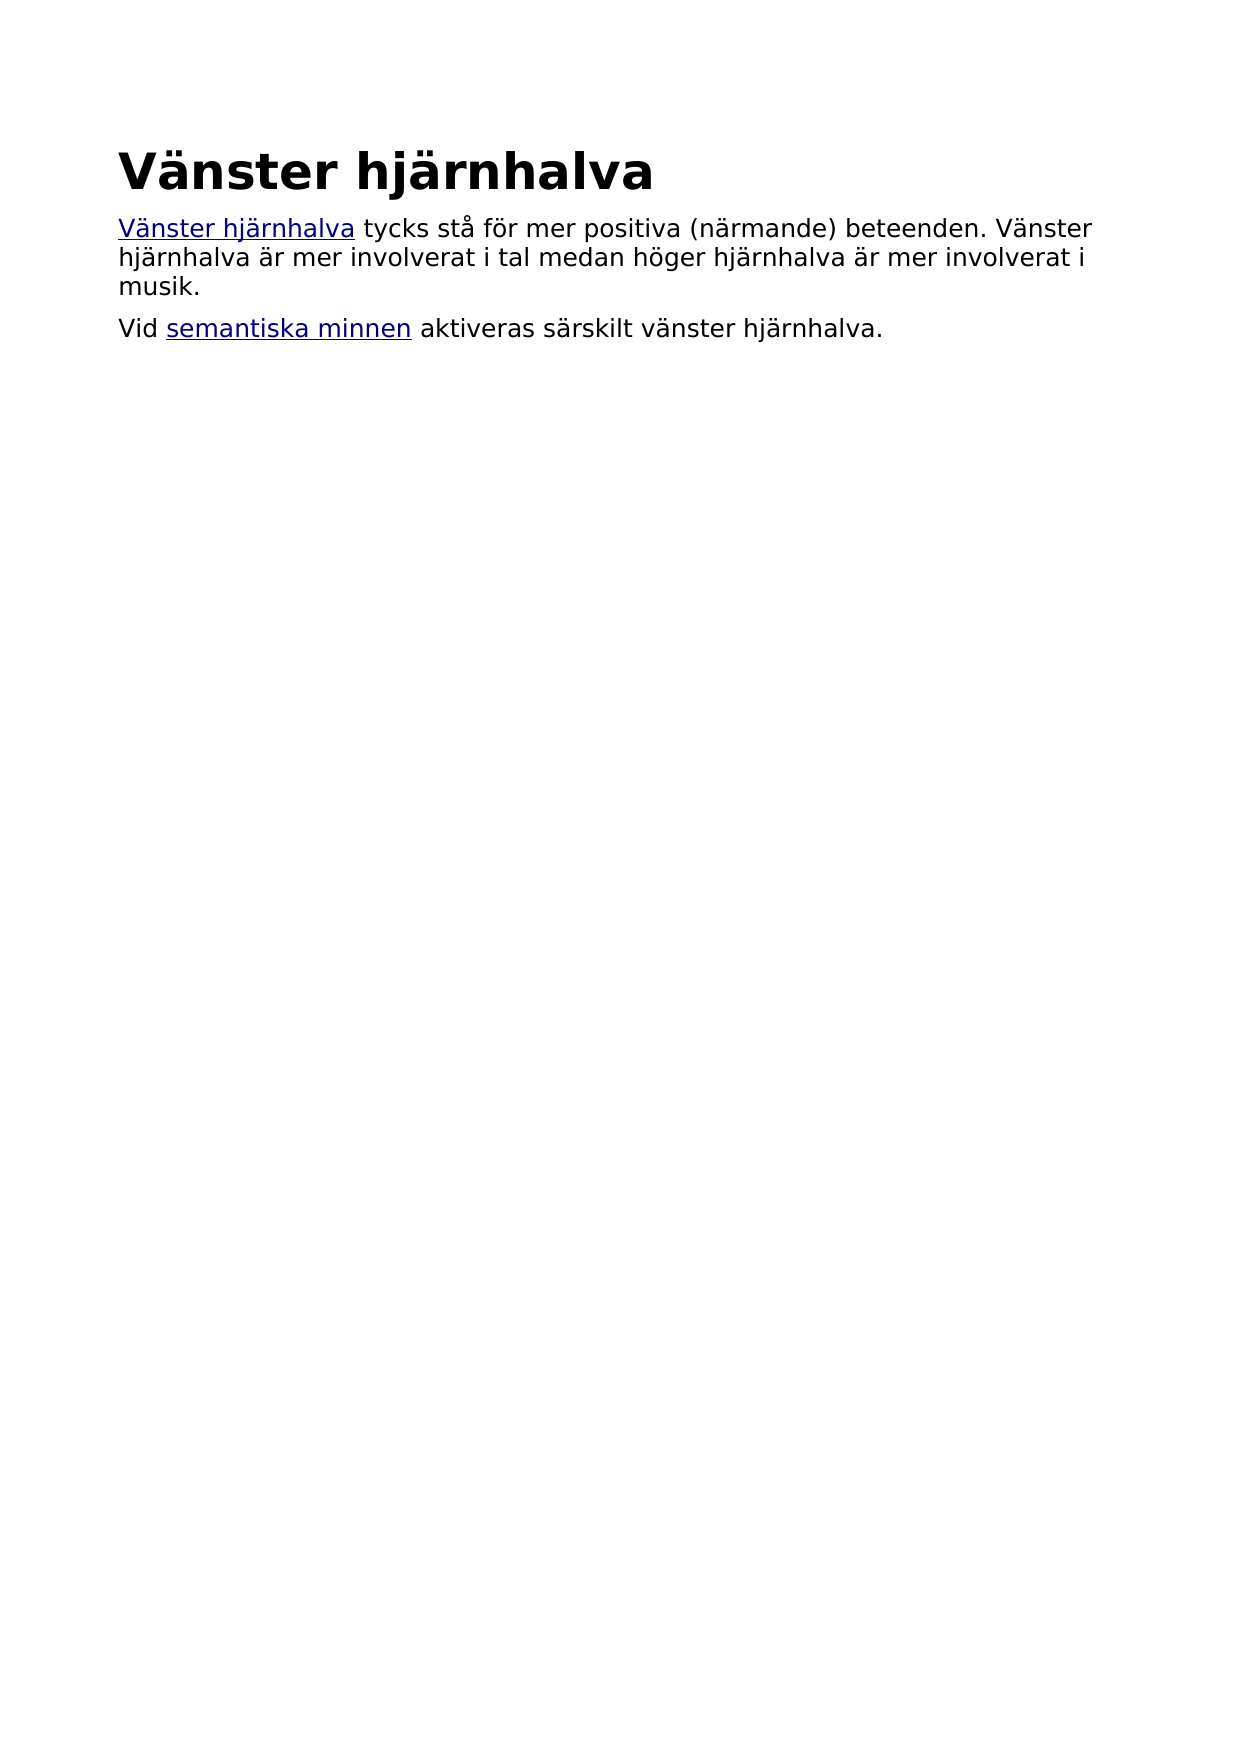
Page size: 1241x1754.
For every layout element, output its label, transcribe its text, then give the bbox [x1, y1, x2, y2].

text Vänster hjärnhalva tycks stå för mer positiva (närmande) beteenden. Vänster hjärnhalva är mer involverat i tal medan höger hjärnhalva är mer involverat i musik. [118, 214, 1122, 301]
subtitle Vänster hjärnhalva [118, 143, 1122, 201]
text Vid semantiska minnen aktiveras särskilt vänster hjärnhalva. [118, 314, 1122, 343]
